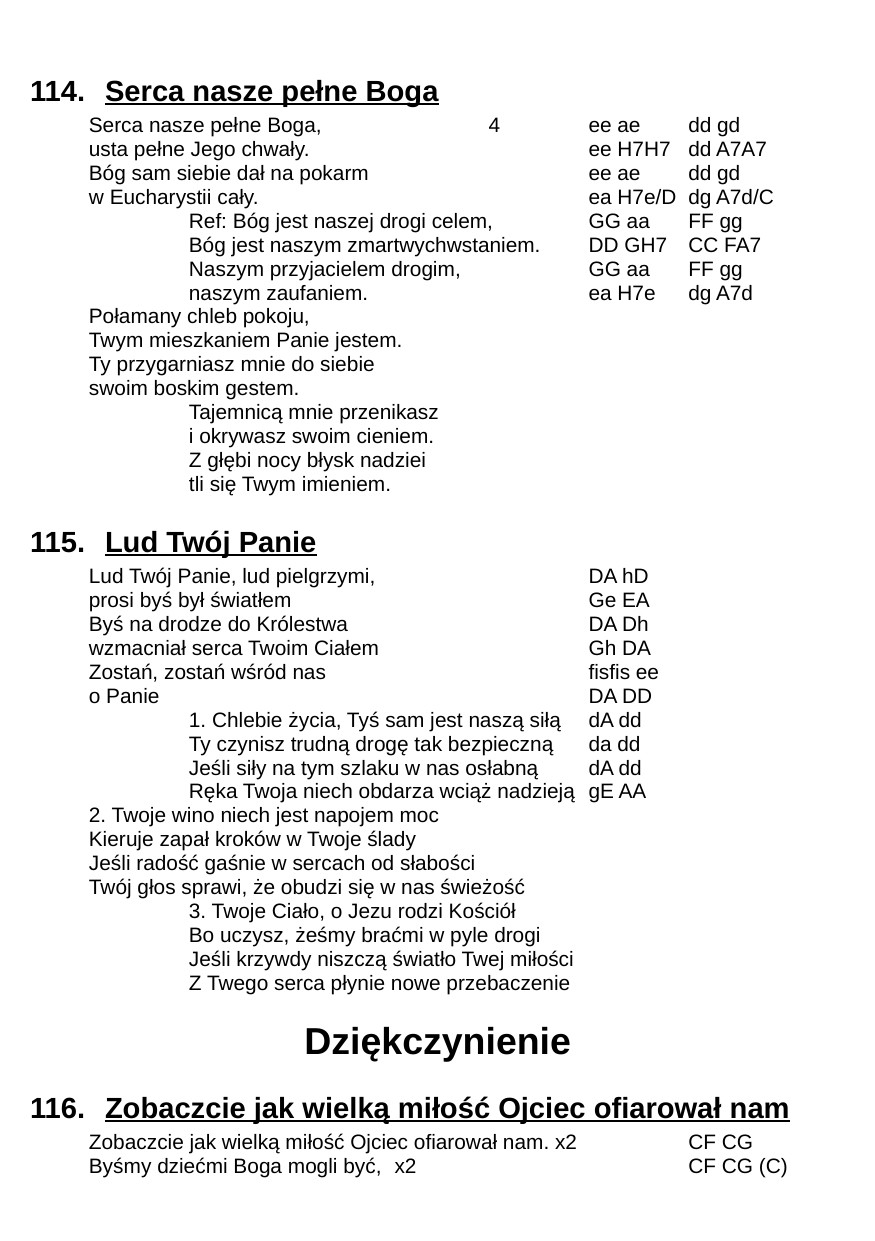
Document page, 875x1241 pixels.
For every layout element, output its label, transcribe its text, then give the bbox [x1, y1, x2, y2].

title Dziękczynienie [30, 1019, 845, 1062]
subtitle Serca nasze pełne Boga [30, 74, 845, 107]
text Serca nasze pełne Boga, 4 ee ae dd gd usta pełne Jego chwały. ee H7H7 dd A7A7 Bóg sam siebie dał na pokarm ee ae dd gd w Eucharystii cały. ea H7e/D dg A7d/C [89, 113, 845, 208]
text Ref: Bóg jest naszej drogi celem, GG aa FF gg Bóg jest naszym zmartwychwstaniem. DD GH7 CC FA7 Naszym przyjacielem drogim, GG aa FF gg naszym zaufaniem. ea H7e dg A7d [89, 208, 845, 304]
text 1. Chlebie życia, Tyś sam jest naszą siłą dA dd Ty czynisz trudną drogę tak bezpieczną da dd Jeśli siły na tym szlaku w nas osłabną dA dd Ręka Twoja niech obdarza wciąż nadzieją gE AA [89, 707, 845, 803]
text Lud Twój Panie, lud pielgrzymi, DA hD prosi byś był światłem Ge EA Byś na drodze do Królestwa DA Dh wzmacniał serca Twoim Ciałem Gh DA Zostań, zostań wśród nas fisfis ee o Panie DA DD [89, 564, 845, 707]
subtitle Lud Twój Panie [30, 525, 845, 558]
text 2. Twoje wino niech jest napojem moc Kieruje zapał kroków w Twoje ślady Jeśli radość gaśnie w sercach od słabości Twój głos sprawi, że obudzi się w nas świeżość [89, 803, 845, 899]
text Tajemnicą mnie przenikasz i okrywasz swoim cieniem. Z głębi nocy błysk nadziei tli się Twym imieniem. [89, 400, 845, 496]
subtitle Zobaczcie jak wielką miłość Ojciec ofiarował nam [30, 1091, 845, 1124]
text Byśmy dziećmi Boga mogli być, x2 CF CG (C) [89, 1154, 845, 1178]
text Zobaczcie jak wielką miłość Ojciec ofiarował nam. x2 CF CG [89, 1130, 845, 1154]
text Połamany chleb pokoju, Twym mieszkaniem Panie jestem. Ty przygarniasz mnie do siebie swoim boskim gestem. [89, 304, 845, 400]
text 3. Twoje Ciało, o Jezu rodzi Kościół Bo uczysz, żeśmy braćmi w pyle drogi Jeśli krzywdy niszczą światło Twej miłości Z Twego serca płynie nowe przebaczenie [89, 899, 845, 995]
